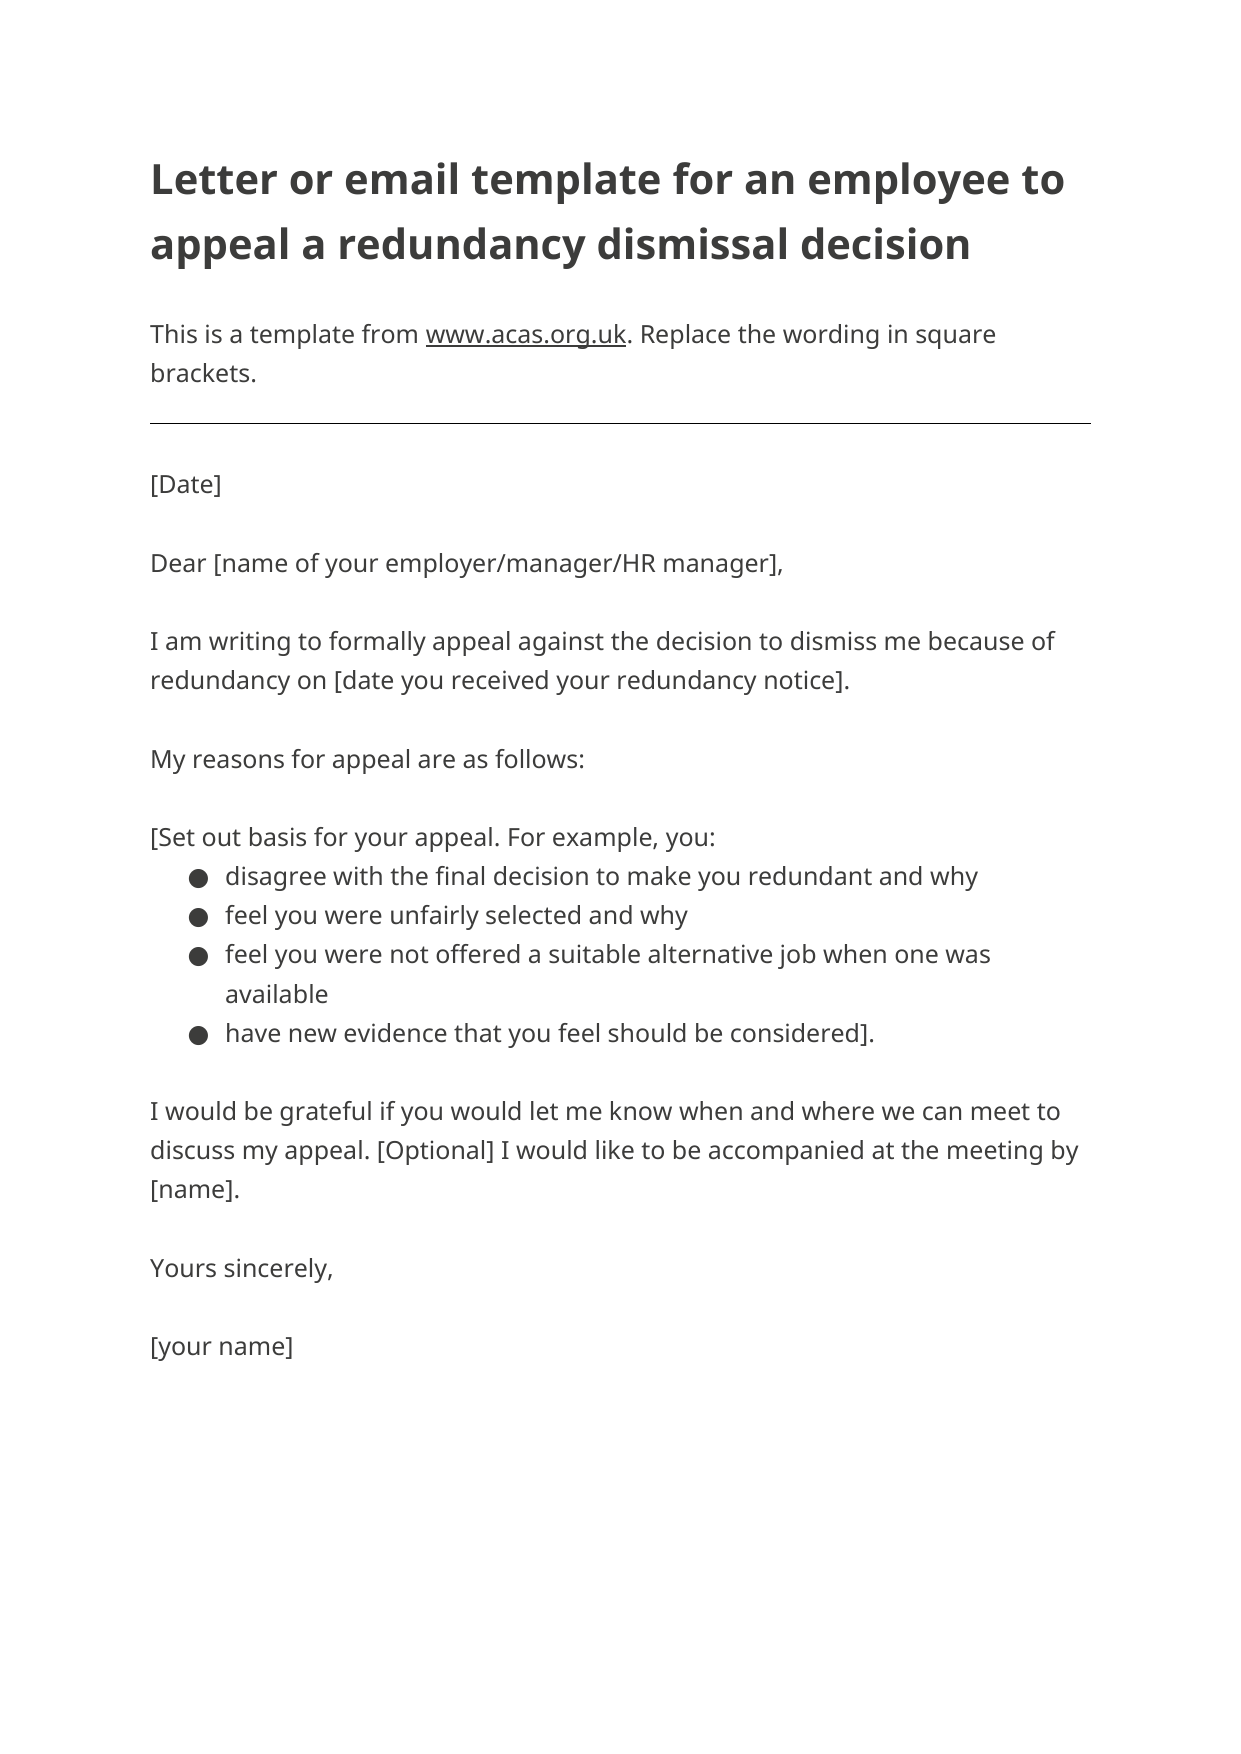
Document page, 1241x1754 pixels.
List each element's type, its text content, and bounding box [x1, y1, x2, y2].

text This is a template from www.acas.org.uk. Replace the wording in square brackets. [150, 316, 1091, 389]
text Yours sincerely, [150, 1251, 1091, 1284]
list feel you were not offered a suitable alternative job when one was available [187, 937, 1091, 1010]
list disagree with the final decision to make you redundant and why [187, 859, 1091, 893]
list feel you were unfairly selected and why [187, 898, 1091, 932]
text [Date] [150, 467, 1091, 501]
text [your name] [150, 1329, 1091, 1363]
text Dear [name of your employer/manager/HR manager], [150, 546, 1091, 579]
text I am writing to formally appeal against the decision to dismiss me because of redundancy on [date you received your redundancy notice]. [150, 624, 1091, 697]
text [Set out basis for your appeal. For example, you: [150, 820, 1091, 854]
subtitle Letter or email template for an employee to appeal a redundancy dismissal decision [150, 150, 1091, 272]
list have new evidence that you feel should be considered]. [187, 1016, 1091, 1049]
text My reasons for appeal are as follows: [150, 741, 1091, 775]
text I would be grateful if you would let me know when and where we can meet to discuss my appeal. [Optional] I would like to be accompanied at the meeting by [name]. [150, 1094, 1091, 1206]
